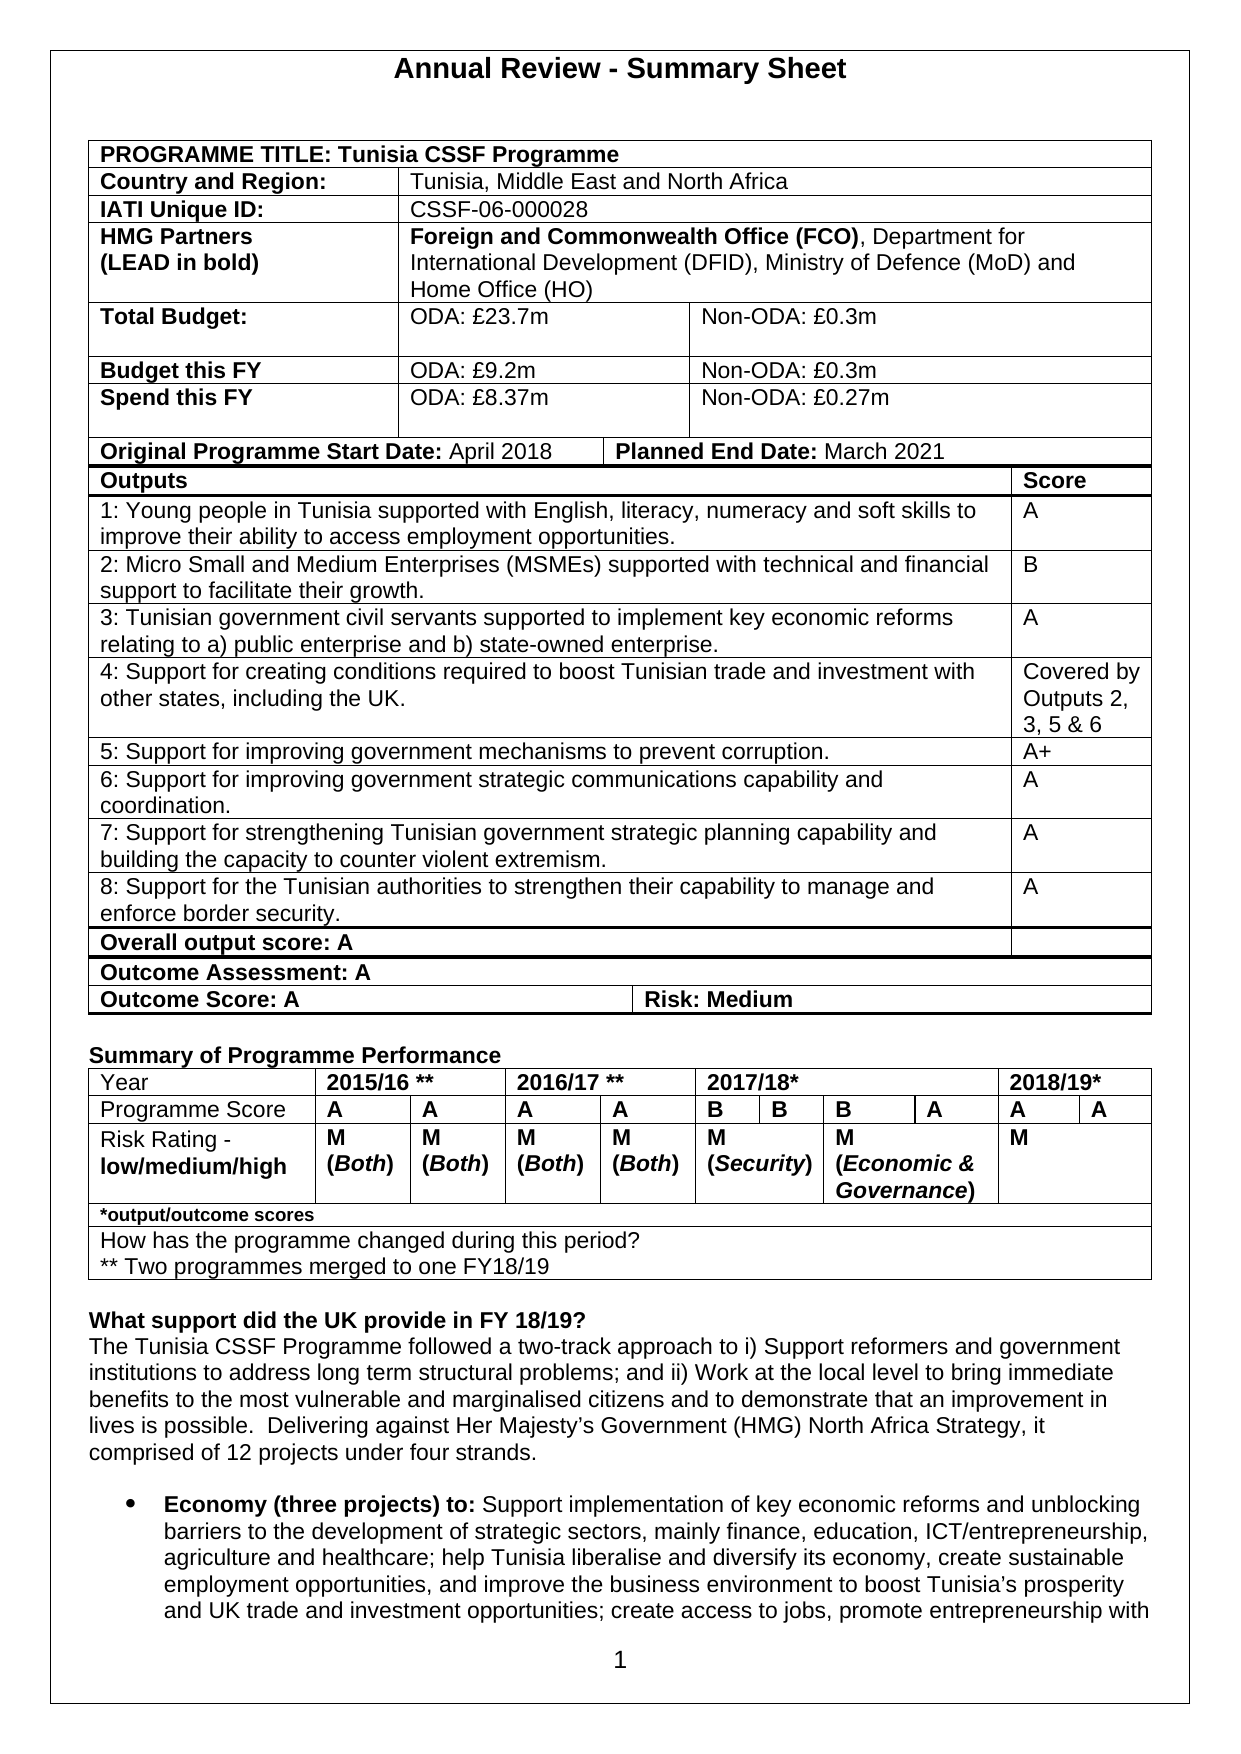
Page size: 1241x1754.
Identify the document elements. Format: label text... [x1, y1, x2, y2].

table_cell A [999, 1096, 1079, 1123]
table_cell A [601, 1096, 695, 1123]
table_cell 3: Tunisian government civil servants supported to implement key economic reforms relating to a) public enterprise and b) state-owned enterprise. [89, 604, 1011, 657]
table_cell Planned End Date: March 2021 [604, 438, 1151, 464]
table_cell B [824, 1096, 914, 1123]
table_cell Tunisia, Middle East and North Africa [399, 168, 1151, 194]
table_cell [1012, 929, 1151, 955]
table_header Year [89, 1069, 315, 1095]
table_cell A [1012, 873, 1151, 926]
table_cell Foreign and Commonwealth Office (FCO), Department for International Development (DFID), Ministry of Defence (MoD) and Home Office (HO) [399, 223, 1151, 302]
table_header 2017/18* [696, 1069, 998, 1095]
table_header 2016/17 ** [506, 1069, 695, 1095]
table_cell 2: Micro Small and Medium Enterprises (MSMEs) supported with technical and financial support to facilitate their growth. [89, 551, 1011, 603]
table_cell A [411, 1096, 505, 1123]
table_cell ODA: £8.37m [399, 384, 689, 437]
table_cell Country and Region: [89, 168, 398, 194]
table_cell Covered by Outputs 2, 3, 5 & 6 [1012, 658, 1151, 737]
table_cell B [1012, 551, 1151, 603]
table_cell 1: Young people in Tunisia supported with English, literacy, numeracy and soft skills to improve their ability to access employment opportunities. [89, 497, 1011, 549]
table_cell A+ [1012, 738, 1151, 764]
table_cell M (Economic & Governance) [824, 1124, 998, 1203]
table_header PROGRAMME TITLE: Tunisia CSSF Programme [89, 141, 1151, 167]
table_cell Total Budget: [89, 303, 398, 356]
table_cell B [696, 1096, 759, 1123]
table_cell Score [1012, 468, 1151, 494]
table_cell A [316, 1096, 410, 1123]
table_cell Budget this FY [89, 357, 398, 383]
table_cell A [1012, 497, 1151, 549]
table_cell Risk Rating - low/medium/high [89, 1124, 315, 1203]
table_cell A [506, 1096, 600, 1123]
text Annual Review - Summary Sheet [89, 51, 1152, 84]
table_cell Risk: Medium [633, 986, 1151, 1012]
table_cell Original Programme Start Date: April 2018 [89, 438, 603, 464]
table_cell A [916, 1096, 998, 1123]
table_cell M (Security) [696, 1124, 823, 1203]
table_cell A [1080, 1096, 1151, 1123]
table_cell Non-ODA: £0.27m [690, 384, 1151, 437]
table_cell 4: Support for creating conditions required to boost Tunisian trade and investment with other states, including the UK. [89, 658, 1011, 737]
table_cell Programme Score [89, 1096, 315, 1123]
table_cell B [760, 1096, 823, 1123]
table_cell IATI Unique ID: [89, 196, 398, 222]
table_cell ODA: £23.7m [399, 303, 689, 356]
table_cell HMG Partners (LEAD in bold) [89, 223, 398, 302]
table_cell 8: Support for the Tunisian authorities to strengthen their capability to manage and enforce border security. [89, 873, 1011, 926]
table_cell M [999, 1124, 1151, 1203]
table_cell CSSF-06-000028 [399, 196, 1151, 222]
table_cell Outputs [89, 468, 1011, 494]
text What support did the UK provide in FY 18/19? The Tunisia CSSF Programme followed a two-track approach to i) Support reformers and government institutions to address long term structural problems; and ii) Work at the local level to bring immediate benefits to the most vulnerable and marginalised citizens and to demonstrate that an improvement in lives is possible. Delivering against Her Majesty’s Government (HMG) North Africa Strategy, it comprised of 12 projects under four strands. [89, 1307, 1152, 1465]
table_cell M (Both) [316, 1124, 410, 1203]
table_cell Outcome Assessment: A [89, 959, 1151, 985]
table_cell *output/outcome scores [89, 1204, 1151, 1226]
table_cell 5: Support for improving government mechanisms to prevent corruption. [89, 738, 1011, 764]
table_cell Outcome Score: A [89, 986, 632, 1012]
table_cell How has the programme changed during this period? ** Two programmes merged to one FY18/19 [89, 1227, 1151, 1279]
table_cell Overall output score: A [89, 929, 1011, 955]
table_cell Spend this FY [89, 384, 398, 437]
table_cell 7: Support for strengthening Tunisian government strategic planning capability and building the capacity to counter violent extremism. [89, 819, 1011, 872]
table_cell Non-ODA: £0.3m [690, 303, 1151, 356]
table_cell A [1012, 604, 1151, 657]
text Summary of Programme Performance [89, 1042, 1152, 1068]
table_cell 6: Support for improving government strategic communications capability and coordination. [89, 766, 1011, 818]
table_header 2015/16 ** [316, 1069, 505, 1095]
list Economy (three projects) to: Support implementation of key economic reforms and unblocking barriers to the development of strategic sectors, mainly finance, education, ICT/entrepreneurship, agriculture and healthcare; help Tunisia liberalise and diversify its economy, create sustainable employment opportunities, and improve the business environment to boost Tunisia’s prosperity and UK trade and investment opportunities; create access to jobs, promote entrepreneurship with [126, 1491, 1152, 1623]
table_header 2018/19* [999, 1069, 1151, 1095]
table_cell M (Both) [411, 1124, 505, 1203]
table_cell ODA: £9.2m [399, 357, 689, 383]
table_cell A [1012, 766, 1151, 818]
table_cell M (Both) [506, 1124, 600, 1203]
table_cell M (Both) [601, 1124, 695, 1203]
table_cell Non-ODA: £0.3m [690, 357, 1151, 383]
table_cell A [1012, 819, 1151, 872]
